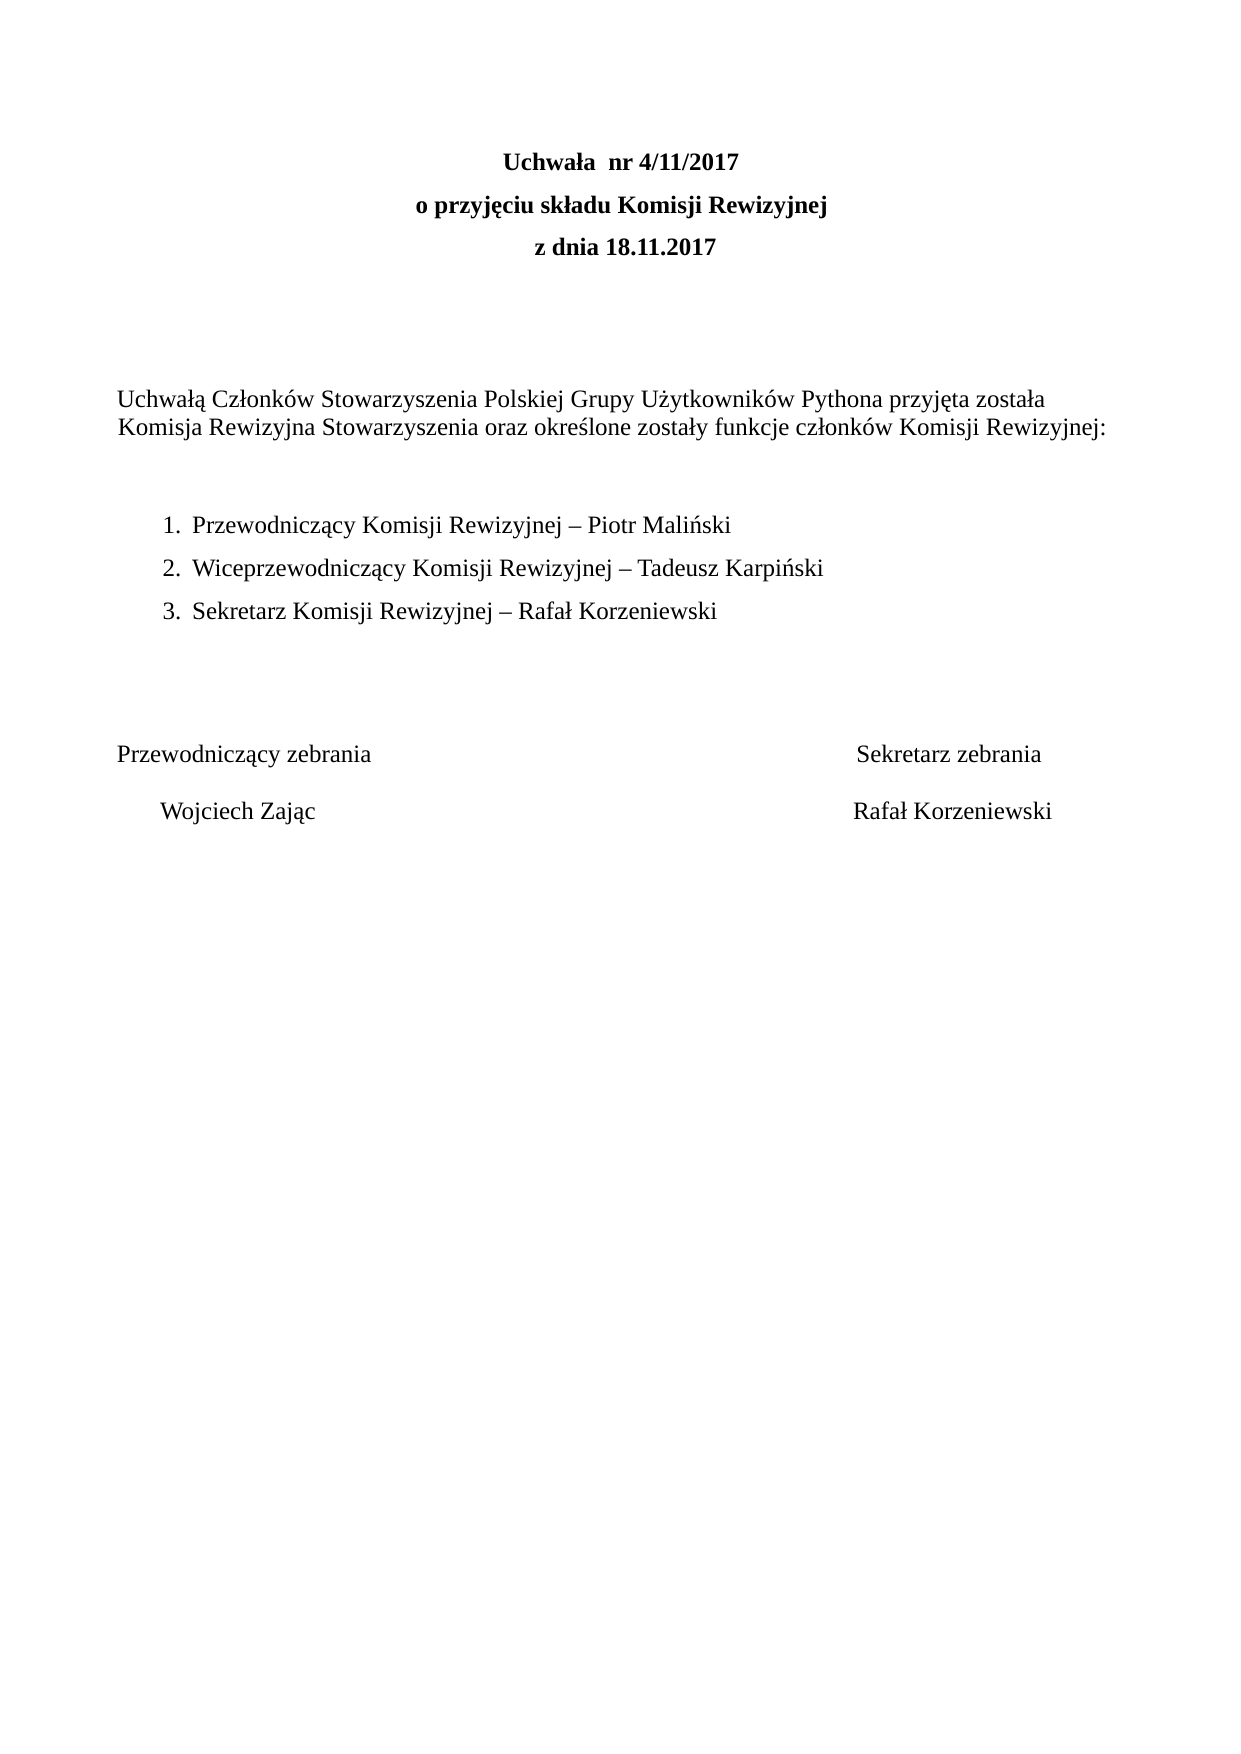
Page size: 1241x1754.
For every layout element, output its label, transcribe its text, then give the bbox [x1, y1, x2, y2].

text Uchwałą Członków Stowarzyszenia Polskiej Grupy Użytkowników Pythona przyjęta została Komisja Rewizyjna Stowarzyszenia oraz określone zostały funkcje członków Komisji Rewizyjnej: [117, 384, 1122, 441]
text Uchwała nr 4/11/2017 [118, 147, 1124, 176]
list Wiceprzewodniczący Komisji Rewizyjnej – Tadeusz Karpiński [162, 553, 1122, 582]
text o przyjęciu składu Komisji Rewizyjnej z dnia 18.11.2017 [218, 190, 1032, 260]
list Przewodniczący Komisji Rewizyjnej – Piotr Maliński [162, 510, 1122, 539]
text Wojciech Zając Rafał Korzeniewski [117, 796, 1122, 825]
text Przewodniczący zebrania Sekretarz zebrania [117, 739, 1122, 768]
list Sekretarz Komisji Rewizyjnej – Rafał Korzeniewski [162, 596, 1122, 625]
